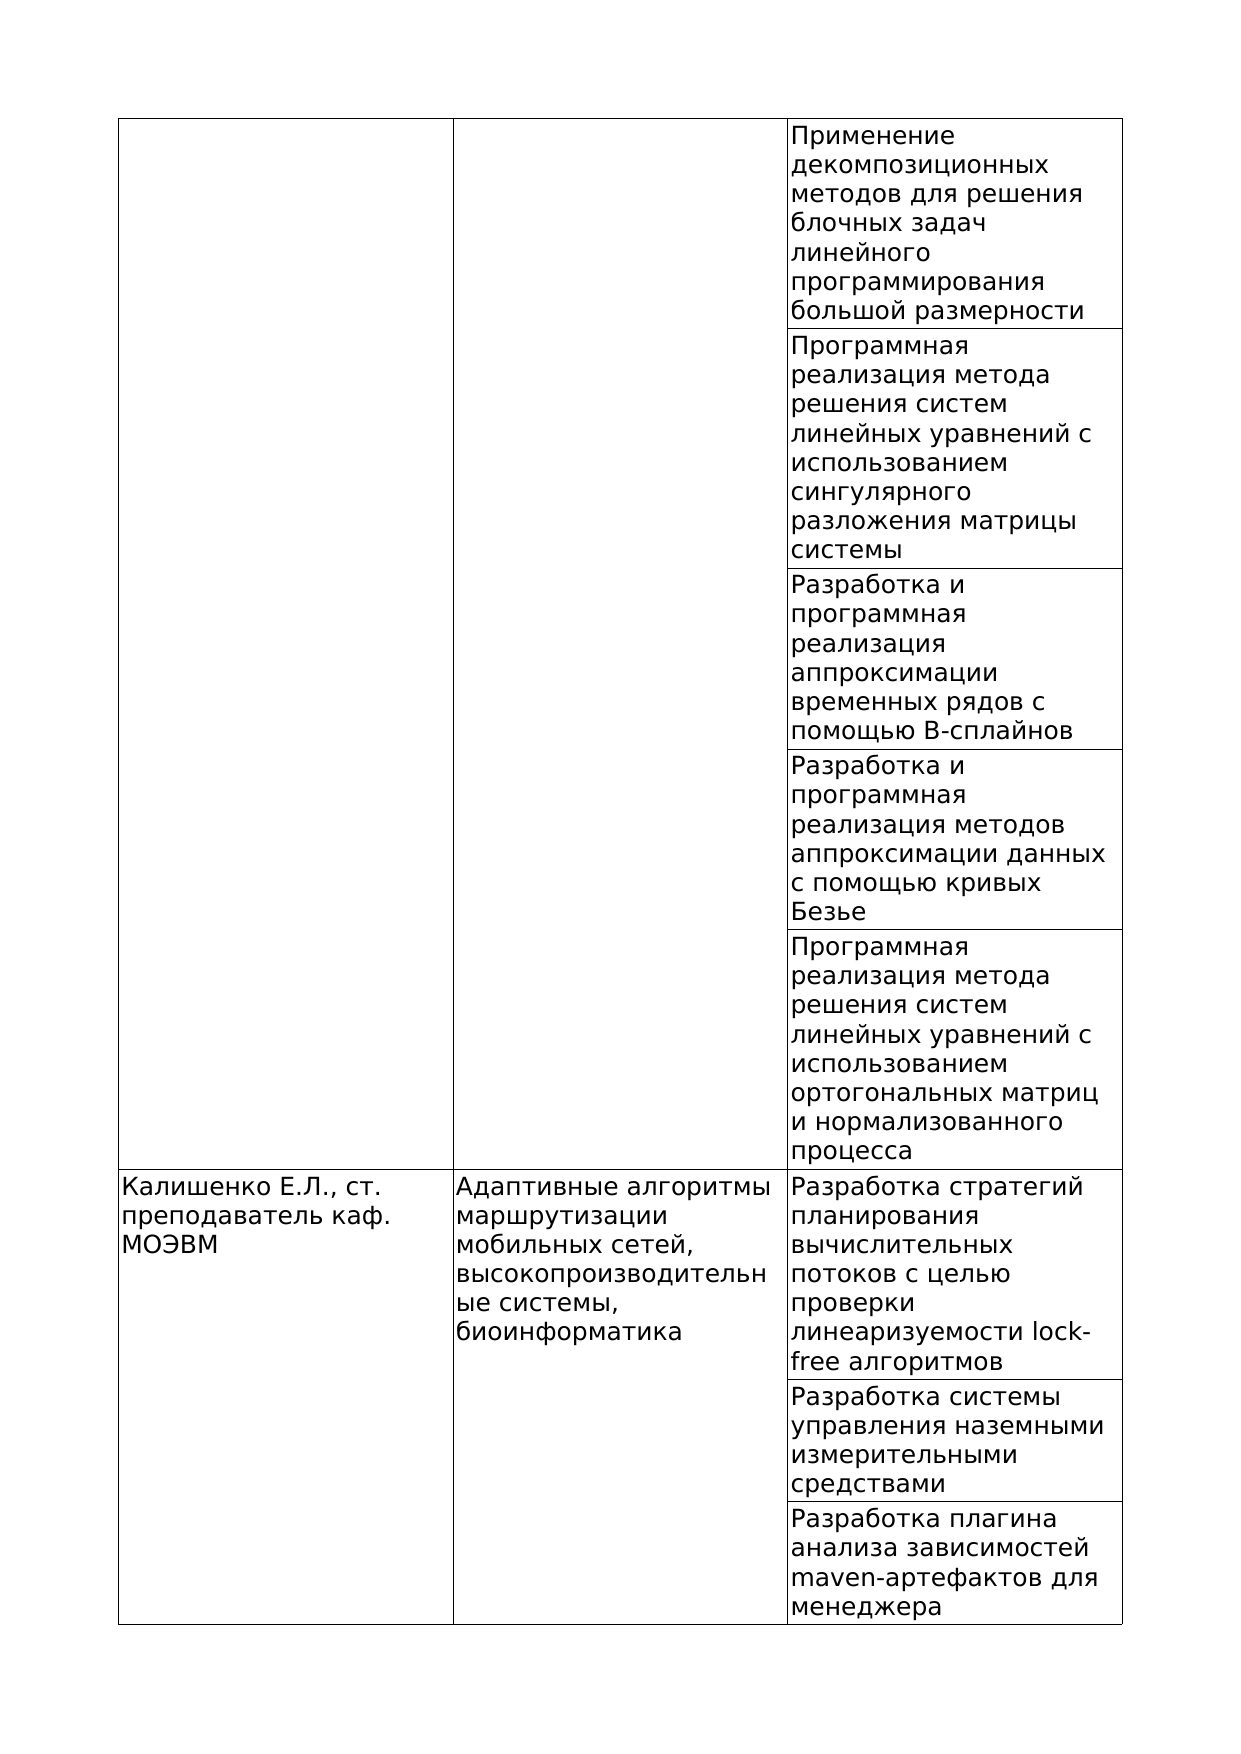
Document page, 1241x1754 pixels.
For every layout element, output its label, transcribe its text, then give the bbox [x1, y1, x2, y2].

table_cell Разработка и программная реализация методов аппроксимации данных с помощью кривых Безье [788, 750, 1122, 929]
table_cell [119, 119, 453, 1169]
table_cell Разработка стратегий планирования вычислительных потоков с целью проверки линеаризуемости lock-free алгоритмов [788, 1170, 1122, 1379]
table_cell Программная реализация метода решения систем линейных уравнений с использованием ортогональных матриц и нормализованного процесса [788, 930, 1122, 1169]
table_cell Адаптивные алгоритмы маршрутизации мобильных сетей, высокопроизводительные системы, биоинформатика [454, 1170, 787, 1624]
table_cell Разработка плагина анализа зависимостей maven-артефактов для менеджера [788, 1502, 1122, 1624]
table_cell Разработка системы управления наземными измерительными средствами [788, 1380, 1122, 1501]
table_cell Разработка и программная реализация аппроксимации временных рядов с помощью В-сплайнов [788, 569, 1122, 748]
table_cell [454, 119, 787, 1169]
table_cell Применение декомпозиционных методов для решения блочных задач линейного программирования большой размерности [788, 119, 1122, 328]
table_cell Программная реализация метода решения систем линейных уравнений с использованием сингулярного разложения матрицы системы [788, 329, 1122, 567]
table_cell Калишенко Е.Л., ст. преподаватель каф. МОЭВМ [119, 1170, 453, 1624]
